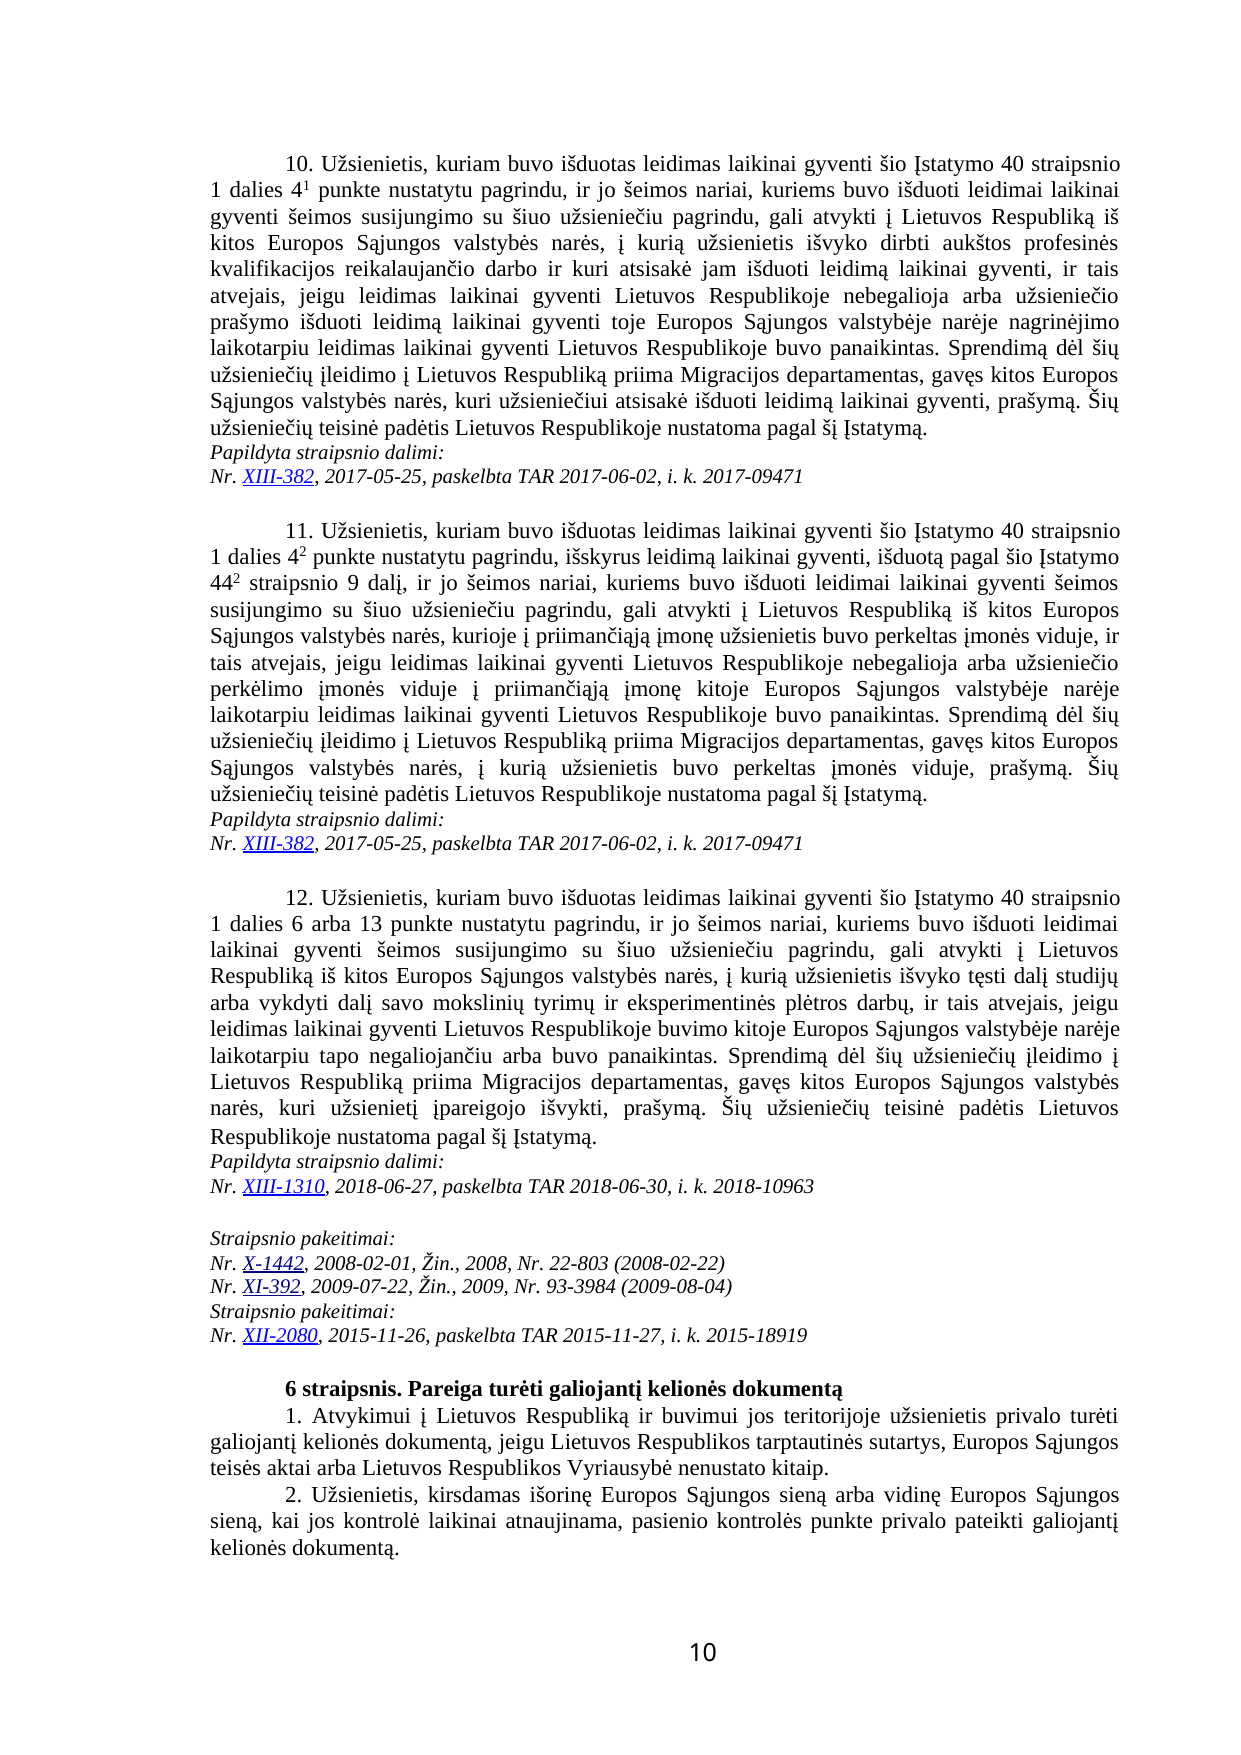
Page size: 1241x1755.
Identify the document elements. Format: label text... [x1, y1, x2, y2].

text Straipsnio pakeitimai: [210, 1298, 1120, 1323]
text Nr. XI-392, 2009-07-22, Žin., 2009, Nr. 93-3984 (2009-08-04) [210, 1274, 1120, 1298]
text Nr. XIII-382, 2017-05-25, paskelbta TAR 2017-06-02, i. k. 2017-09471 [210, 464, 1120, 488]
text Nr. X-1442, 2008-02-01, Žin., 2008, Nr. 22-803 (2008-02-22) [210, 1250, 1120, 1274]
text Nr. XIII-1310, 2018-06-27, paskelbta TAR 2018-06-30, i. k. 2018-10963 [210, 1173, 1120, 1198]
text 2. Užsienietis, kirsdamas išorinę Europos Sąjungos sieną arba vidinę Europos Sąjungos sieną, kai jos kontrolė laikinai atnaujinama, pasienio kontrolės punkte privalo pateikti galiojantį kelionės dokumentą. [210, 1481, 1120, 1560]
text 11. Užsienietis, kuriam buvo išduotas leidimas laikinai gyventi šio Įstatymo 40 straipsnio 1 dalies 42 punkte nustatytu pagrindu, išskyrus leidimą laikinai gyventi, išduotą pagal šio Įstatymo 442 straipsnio 9 dalį, ir jo šeimos nariai, kuriems buvo išduoti leidimai laikinai gyventi šeimos susijungimo su šiuo užsieniečiu pagrindu, gali atvykti į Lietuvos Respubliką iš kitos Europos Sąjungos valstybės narės, kurioje į priimančiąją įmonę užsienietis buvo perkeltas įmonės viduje, ir tais atvejais, jeigu leidimas laikinai gyventi Lietuvos Respublikoje nebegalioja arba užsieniečio perkėlimo įmonės viduje į priimančiąją įmonę kitoje Europos Sąjungos valstybėje narėje laikotarpiu leidimas laikinai gyventi Lietuvos Respublikoje buvo panaikintas. Sprendimą dėl šių užsieniečių įleidimo į Lietuvos Respubliką priima Migracijos departamentas, gavęs kitos Europos Sąjungos valstybės narės, į kurią užsienietis buvo perkeltas įmonės viduje, prašymą. Šių užsieniečių teisinė padėtis Lietuvos Respublikoje nustatoma pagal šį Įstatymą. [210, 517, 1120, 807]
text Nr. XII-2080, 2015-11-26, paskelbta TAR 2015-11-27, i. k. 2015-18919 [210, 1323, 1120, 1347]
text Straipsnio pakeitimai: [210, 1226, 1120, 1250]
text 1. Atvykimui į Lietuvos Respubliką ir buvimui jos teritorijoje užsienietis privalo turėti galiojantį kelionės dokumentą, jeigu Lietuvos Respublikos tarptautinės sutartys, Europos Sąjungos teisės aktai arba Lietuvos Respublikos Vyriausybė nenustato kitaip. [210, 1402, 1120, 1481]
text Papildyta straipsnio dalimi: [210, 440, 1120, 464]
text Nr. XIII-382, 2017-05-25, paskelbta TAR 2017-06-02, i. k. 2017-09471 [210, 831, 1120, 855]
text Papildyta straipsnio dalimi: [210, 1149, 1120, 1173]
text 12. Užsienietis, kuriam buvo išduotas leidimas laikinai gyventi šio Įstatymo 40 straipsnio 1 dalies 6 arba 13 punkte nustatytu pagrindu, ir jo šeimos nariai, kuriems buvo išduoti leidimai laikinai gyventi šeimos susijungimo su šiuo užsieniečiu pagrindu, gali atvykti į Lietuvos Respubliką iš kitos Europos Sąjungos valstybės narės, į kurią užsienietis išvyko tęsti dalį studijų arba vykdyti dalį savo mokslinių tyrimų ir eksperimentinės plėtros darbų, ir tais atvejais, jeigu leidimas laikinai gyventi Lietuvos Respublikoje buvimo kitoje Europos Sąjungos valstybėje narėje laikotarpiu tapo negaliojančiu arba buvo panaikintas. Sprendimą dėl šių užsieniečių įleidimo į Lietuvos Respubliką priima Migracijos departamentas, gavęs kitos Europos Sąjungos valstybės narės, kuri užsienietį įpareigojo išvykti, prašymą. Šių užsieniečių teisinė padėtis Lietuvos Respublikoje nustatoma pagal šį Įstatymą. [210, 883, 1120, 1149]
text 6 straipsnis. Pareiga turėti galiojantį kelionės dokumentą [210, 1375, 1120, 1402]
text Papildyta straipsnio dalimi: [210, 807, 1120, 831]
text 10. Užsienietis, kuriam buvo išduotas leidimas laikinai gyventi šio Įstatymo 40 straipsnio 1 dalies 41 punkte nustatytu pagrindu, ir jo šeimos nariai, kuriems buvo išduoti leidimai laikinai gyventi šeimos susijungimo su šiuo užsieniečiu pagrindu, gali atvykti į Lietuvos Respubliką iš kitos Europos Sąjungos valstybės narės, į kurią užsienietis išvyko dirbti aukštos profesinės kvalifikacijos reikalaujančio darbo ir kuri atsisakė jam išduoti leidimą laikinai gyventi, ir tais atvejais, jeigu leidimas laikinai gyventi Lietuvos Respublikoje nebegalioja arba užsieniečio prašymo išduoti leidimą laikinai gyventi toje Europos Sąjungos valstybėje narėje nagrinėjimo laikotarpiu leidimas laikinai gyventi Lietuvos Respublikoje buvo panaikintas. Sprendimą dėl šių užsieniečių įleidimo į Lietuvos Respubliką priima Migracijos departamentas, gavęs kitos Europos Sąjungos valstybės narės, kuri užsieniečiui atsisakė išduoti leidimą laikinai gyventi, prašymą. Šių užsieniečių teisinė padėtis Lietuvos Respublikoje nustatoma pagal šį Įstatymą. [210, 150, 1120, 440]
